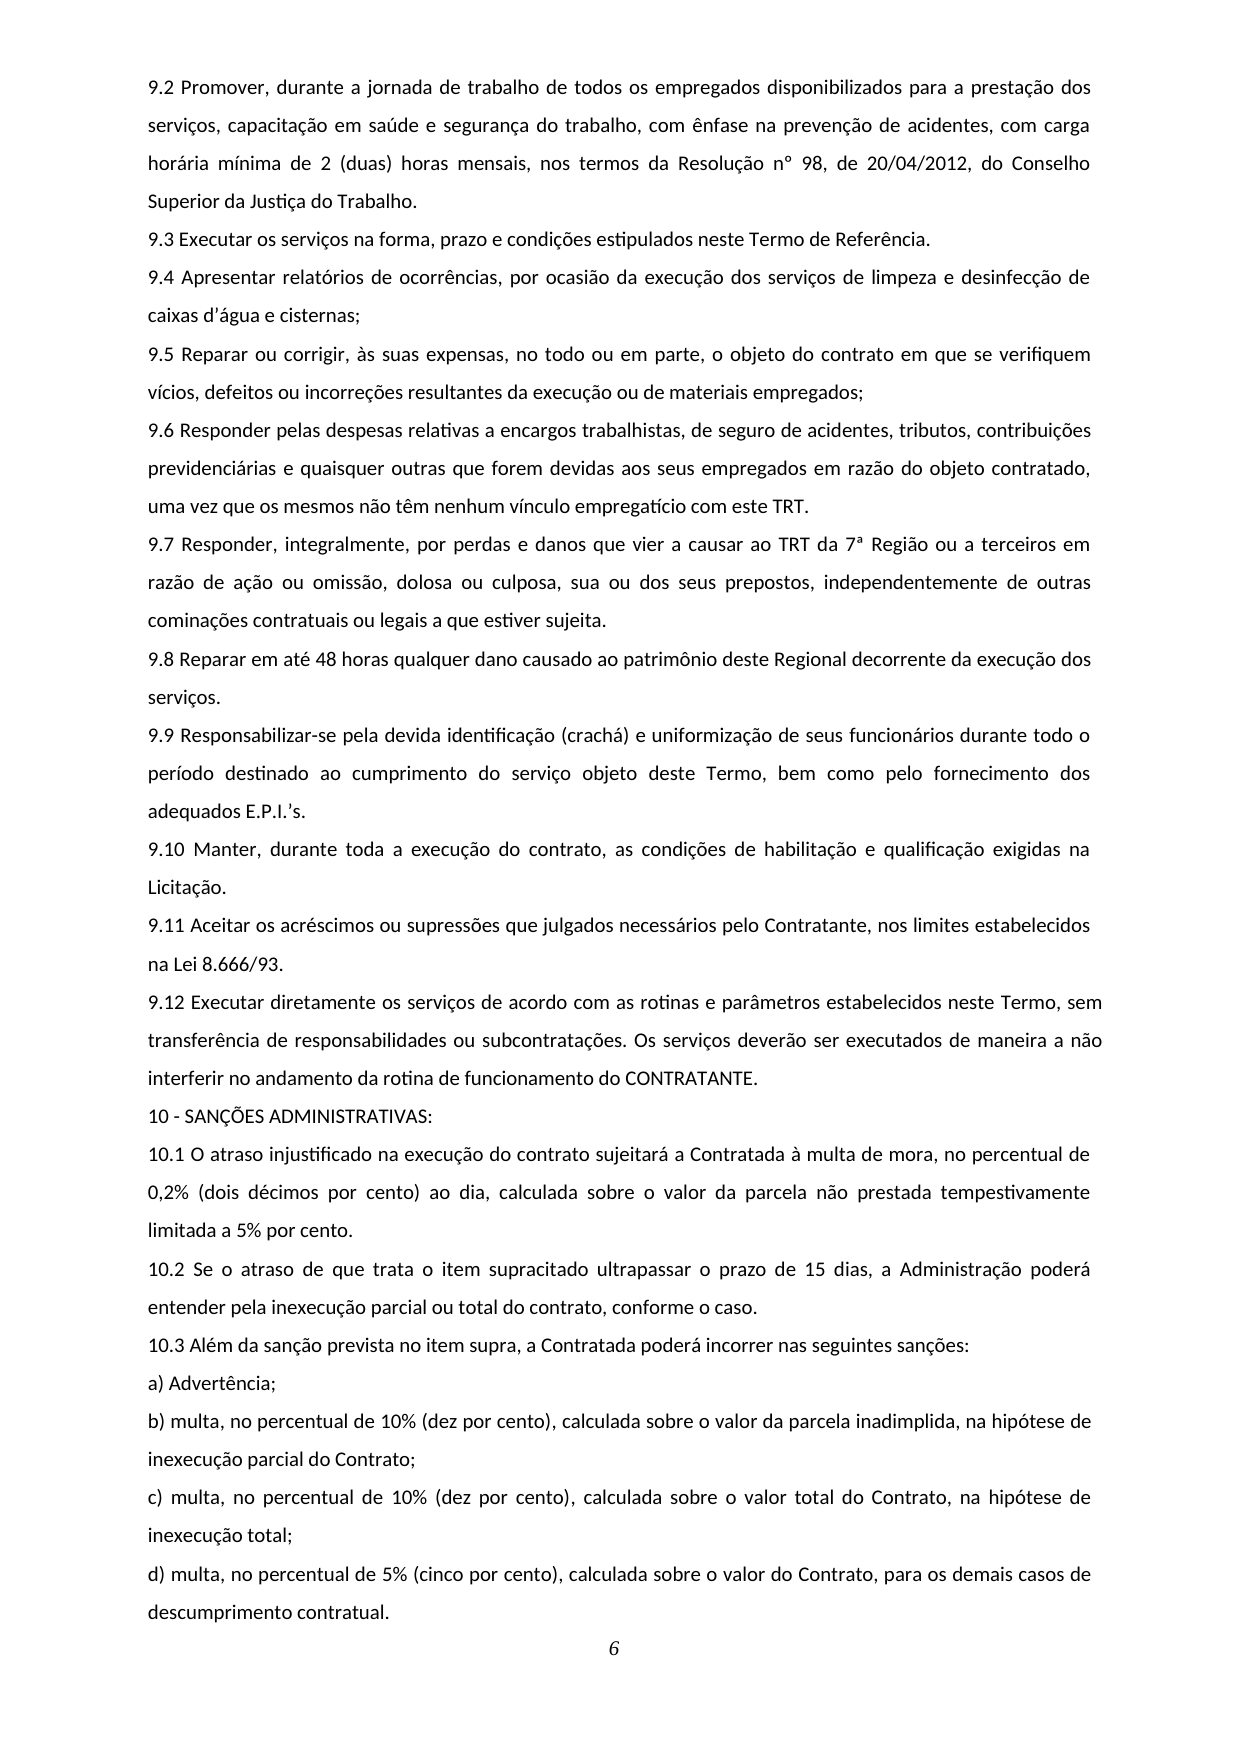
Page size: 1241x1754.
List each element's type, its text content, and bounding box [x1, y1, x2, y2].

text 10.1 O atraso injustificado na execução do contrato sujeitará a Contratada à multa de mora, no percentual de 0,2% (dois décimos por cento) ao dia, calculada sobre o valor da parcela não prestada tempestivamente limitada a 5% por cento. [148, 1141, 1092, 1243]
text 9.9 Responsabilizar-se pela devida identificação (crachá) e uniformização de seus funcionários durante todo o período destinado ao cumprimento do serviço objeto deste Termo, bem como pelo fornecimento dos adequados E.P.I.’s. [148, 722, 1092, 824]
text 9.10 Manter, durante toda a execução do contrato, as condições de habilitação e qualificação exigidas na Licitação. [148, 836, 1092, 900]
text 9.5 Reparar ou corrigir, às suas expensas, no todo ou em parte, o objeto do contrato em que se verifiquem vícios, defeitos ou incorreções resultantes da execução ou de materiais empregados; [148, 341, 1092, 404]
text a) Advertência; [148, 1370, 1092, 1396]
text 9.8 Reparar em até 48 horas qualquer dano causado ao patrimônio deste Regional decorrente da execução dos serviços. [148, 646, 1092, 709]
text d) multa, no percentual de 5% (cinco por cento), calculada sobre o valor do Contrato, para os demais casos de descumprimento contratual. [148, 1561, 1092, 1624]
text 10.2 Se o atraso de que trata o item supracitado ultrapassar o prazo de 15 dias, a Administração poderá entender pela inexecução parcial ou total do contrato, conforme o caso. [148, 1256, 1092, 1319]
text 9.4 Apresentar relatórios de ocorrências, por ocasião da execução dos serviços de limpeza e desinfecção de caixas d’água e cisternas; [148, 264, 1092, 328]
text 9.2 Promover, durante a jornada de trabalho de todos os empregados disponibilizados para a prestação dos serviços, capacitação em saúde e segurança do trabalho, com ênfase na prevenção de acidentes, com carga horária mínima de 2 (duas) horas mensais, nos termos da Resolução nº 98, de 20/04/2012, do Conselho Superior da Justiça do Trabalho. [148, 74, 1092, 214]
text b) multa, no percentual de 10% (dez por cento), calculada sobre o valor da parcela inadimplida, na hipótese de inexecução parcial do Contrato; [148, 1408, 1092, 1472]
text 9.6 Responder pelas despesas relativas a encargos trabalhistas, de seguro de acidentes, tributos, contribuições previdenciárias e quaisquer outras que forem devidas aos seus empregados em razão do objeto contratado, uma vez que os mesmos não têm nenhum vínculo empregatício com este TRT. [148, 417, 1092, 519]
text 9.12 Executar diretamente os serviços de acordo com as rotinas e parâmetros estabelecidos neste Termo, sem transferência de responsabilidades ou subcontratações. Os serviços deverão ser executados de maneira a não interferir no andamento da rotina de funcionamento do CONTRATANTE. [148, 989, 1104, 1091]
text c) multa, no percentual de 10% (dez por cento), calculada sobre o valor total do Contrato, na hipótese de inexecução total; [148, 1484, 1092, 1548]
text 10.3 Além da sanção prevista no item supra, a Contratada poderá incorrer nas seguintes sanções: [148, 1332, 1092, 1357]
text 9.11 Aceitar os acréscimos ou supressões que julgados necessários pelo Contratante, nos limites estabelecidos na Lei 8.666/93. [148, 913, 1092, 976]
text 10 - SANÇÕES ADMINISTRATIVAS: [148, 1103, 1092, 1129]
text 9.7 Responder, integralmente, por perdas e danos que vier a causar ao TRT da 7ª Região ou a terceiros em razão de ação ou omissão, dolosa ou culposa, sua ou dos seus prepostos, independentemente de outras cominações contratuais ou legais a que estiver sujeita. [148, 531, 1092, 633]
text 9.3 Executar os serviços na forma, prazo e condições estipulados neste Termo de Referência. [148, 226, 1092, 252]
